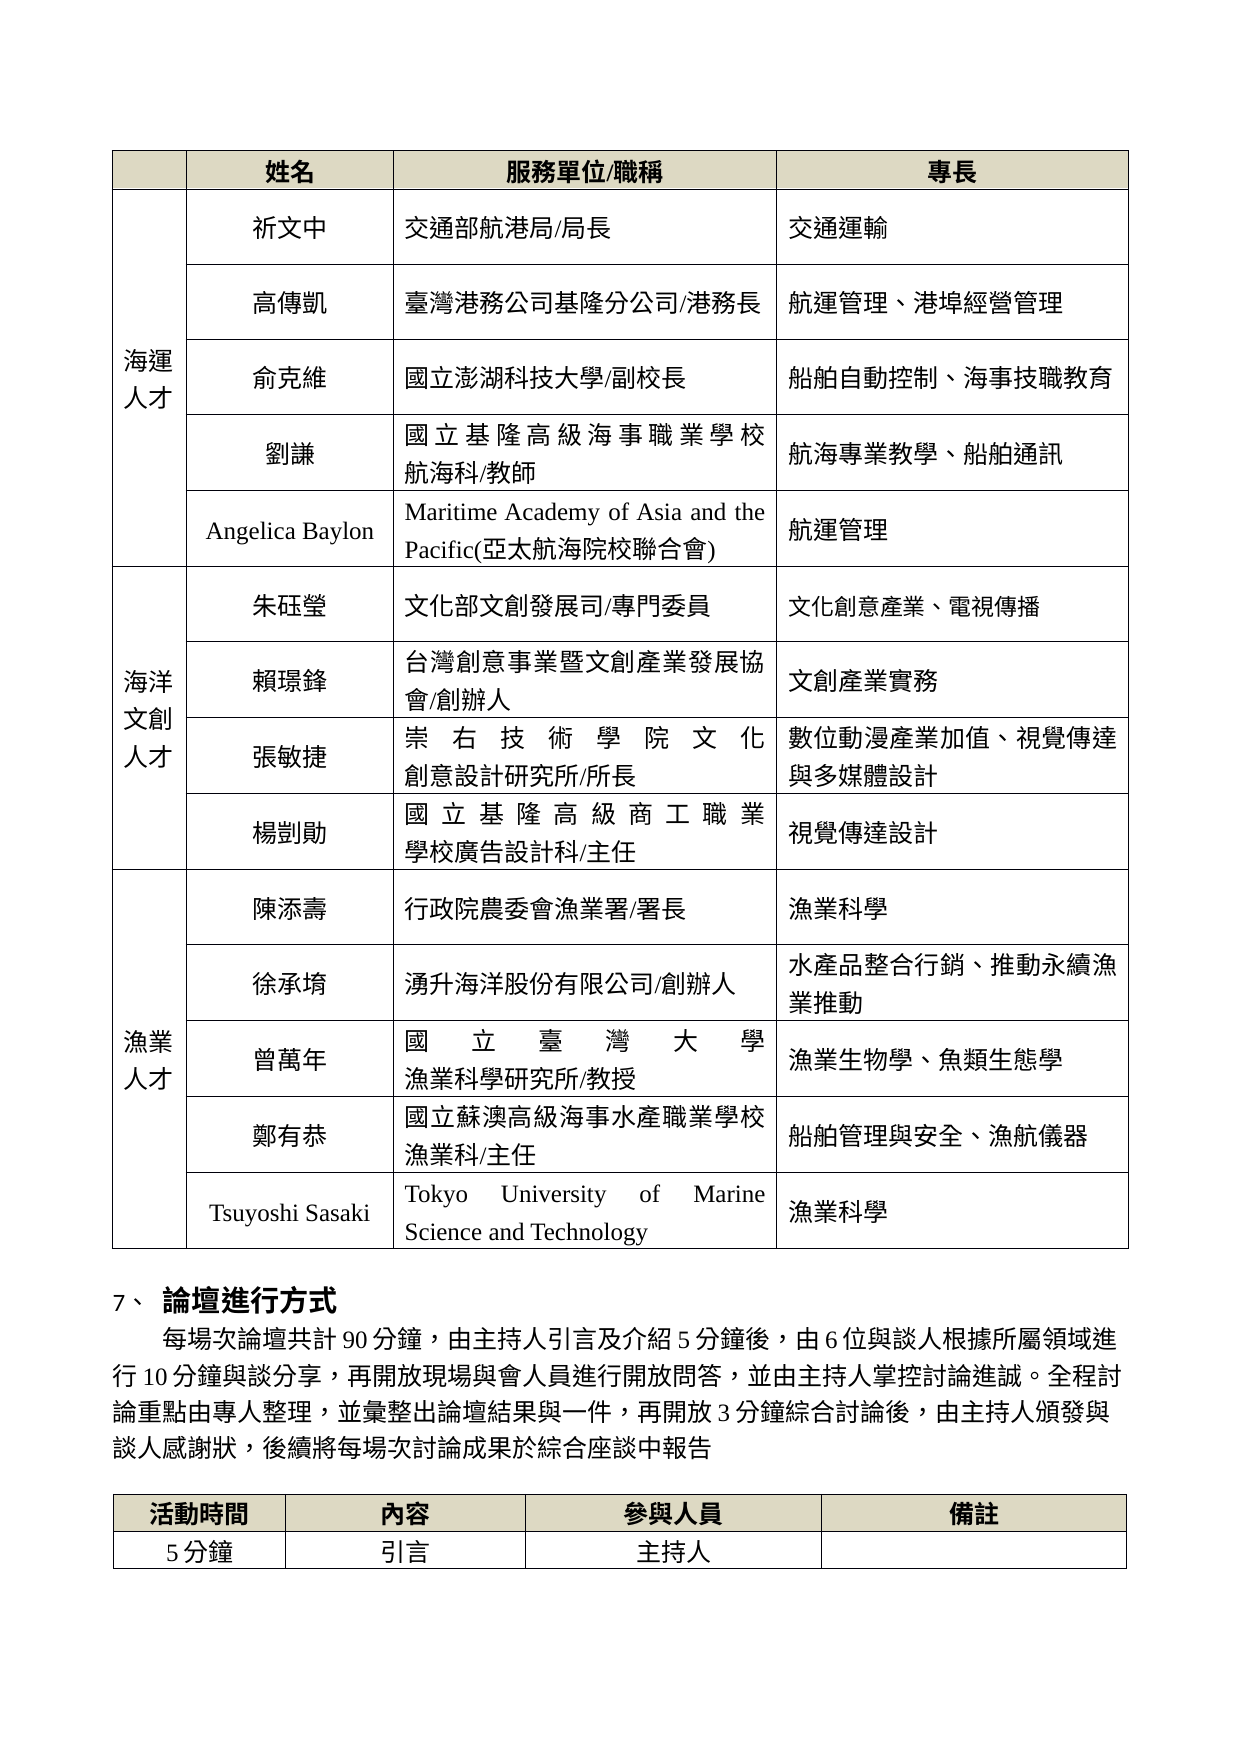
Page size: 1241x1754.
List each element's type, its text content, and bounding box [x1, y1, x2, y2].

table_header 內容 [286, 1495, 525, 1531]
table_header [113, 151, 186, 188]
table_cell 臺灣港務公司基隆分公司/港務長 [394, 265, 776, 338]
table_header 服務單位/職稱 [394, 151, 776, 188]
table_cell 國立基隆高級海事職業學校 航海科/教師 [394, 415, 776, 489]
table_cell 航運管理 [777, 491, 1128, 566]
table_cell 海運 人才 [113, 190, 186, 566]
table_cell 船舶自動控制、海事技職教育 [777, 340, 1128, 413]
text 行10分鐘與談分享，再開放現場與會人員進行開放問答，並由主持人掌控討論進誠。全程討論重點由專人整理，並彙整出論壇結果與一件，再開放3分鐘綜合討論後，由主持人頒發與談人感謝狀，後續將每場次討論成果於綜合座談中報告 [112, 1356, 1128, 1494]
table_cell 楊剴勛 [187, 794, 393, 869]
table_cell 劉謙 [187, 415, 393, 489]
table_cell 國立臺灣大學 漁業科學研究所/教授 [394, 1021, 776, 1096]
table_cell 數位動漫產業加值、視覺傳達與多媒體設計 [777, 718, 1128, 793]
table_cell 漁業 人才 [113, 870, 186, 1248]
table_cell 台灣創意事業暨文創產業發展協會/創辦人 [394, 642, 776, 717]
table_header 活動時間 [114, 1495, 285, 1531]
table_cell 國立澎湖科技大學/副校長 [394, 340, 776, 413]
table_cell Angelica Baylon [187, 491, 393, 566]
table_header 姓名 [187, 151, 393, 188]
table_cell 交通部航港局/局長 [394, 190, 776, 263]
table_cell 俞克維 [187, 340, 393, 413]
table_cell Tokyo University of Marine Science and Technology [394, 1173, 776, 1248]
table_cell 交通運輸 [777, 190, 1128, 263]
table_cell 高傳凱 [187, 265, 393, 338]
table_cell 航運管理、港埠經營管理 [777, 265, 1128, 338]
table_cell 主持人 [526, 1532, 821, 1568]
table_cell 航海專業教學、船舶通訊 [777, 415, 1128, 489]
table_cell 陳添壽 [187, 870, 393, 944]
table_cell 漁業生物學、魚類生態學 [777, 1021, 1128, 1096]
table_cell 國立基隆高級商工職業 學校廣告設計科/主任 [394, 794, 776, 869]
table_cell 鄭有恭 [187, 1097, 393, 1172]
table_cell 漁業科學 [777, 870, 1128, 944]
table_cell 崇右技術學院文化 創意設計研究所/所長 [394, 718, 776, 793]
table_cell 湧升海洋股份有限公司/創辦人 [394, 945, 776, 1020]
table_cell 曾萬年 [187, 1021, 393, 1096]
table_cell 國立蘇澳高級海事水產職業學校 漁業科/主任 [394, 1097, 776, 1172]
table_cell Maritime Academy of Asia and the Pacific(亞太航海院校聯合會) [394, 491, 776, 566]
table_cell 文化部文創發展司/專門委員 [394, 567, 776, 641]
table_cell 賴璟鋒 [187, 642, 393, 717]
table_cell 視覺傳達設計 [777, 794, 1128, 869]
table_cell 引言 [286, 1532, 525, 1568]
table_cell 海洋 文創 人才 [113, 567, 186, 869]
table_cell Tsuyoshi Sasaki [187, 1173, 393, 1248]
table_cell 祈文中 [187, 190, 393, 263]
table_header 備註 [822, 1495, 1126, 1531]
list 論壇進行方式 每場次論壇共計90分鐘，由主持人引言及介紹5分鐘後，由6位與談人根據所屬領域進 [112, 1278, 1128, 1356]
table_cell 5分鐘 [114, 1532, 285, 1568]
table_cell 文創產業實務 [777, 642, 1128, 717]
table_cell 漁業科學 [777, 1173, 1128, 1248]
table_cell 行政院農委會漁業署/署長 [394, 870, 776, 944]
table_cell 朱砡瑩 [187, 567, 393, 641]
table_cell [822, 1532, 1126, 1568]
table_header 專長 [777, 151, 1128, 188]
table_header 參與人員 [526, 1495, 821, 1531]
table_cell 張敏捷 [187, 718, 393, 793]
table_cell 船舶管理與安全、漁航儀器 [777, 1097, 1128, 1172]
table_cell 文化創意產業、電視傳播 [777, 567, 1128, 641]
table_cell 水產品整合行銷、推動永續漁業推動 [777, 945, 1128, 1020]
table_cell 徐承堉 [187, 945, 393, 1020]
